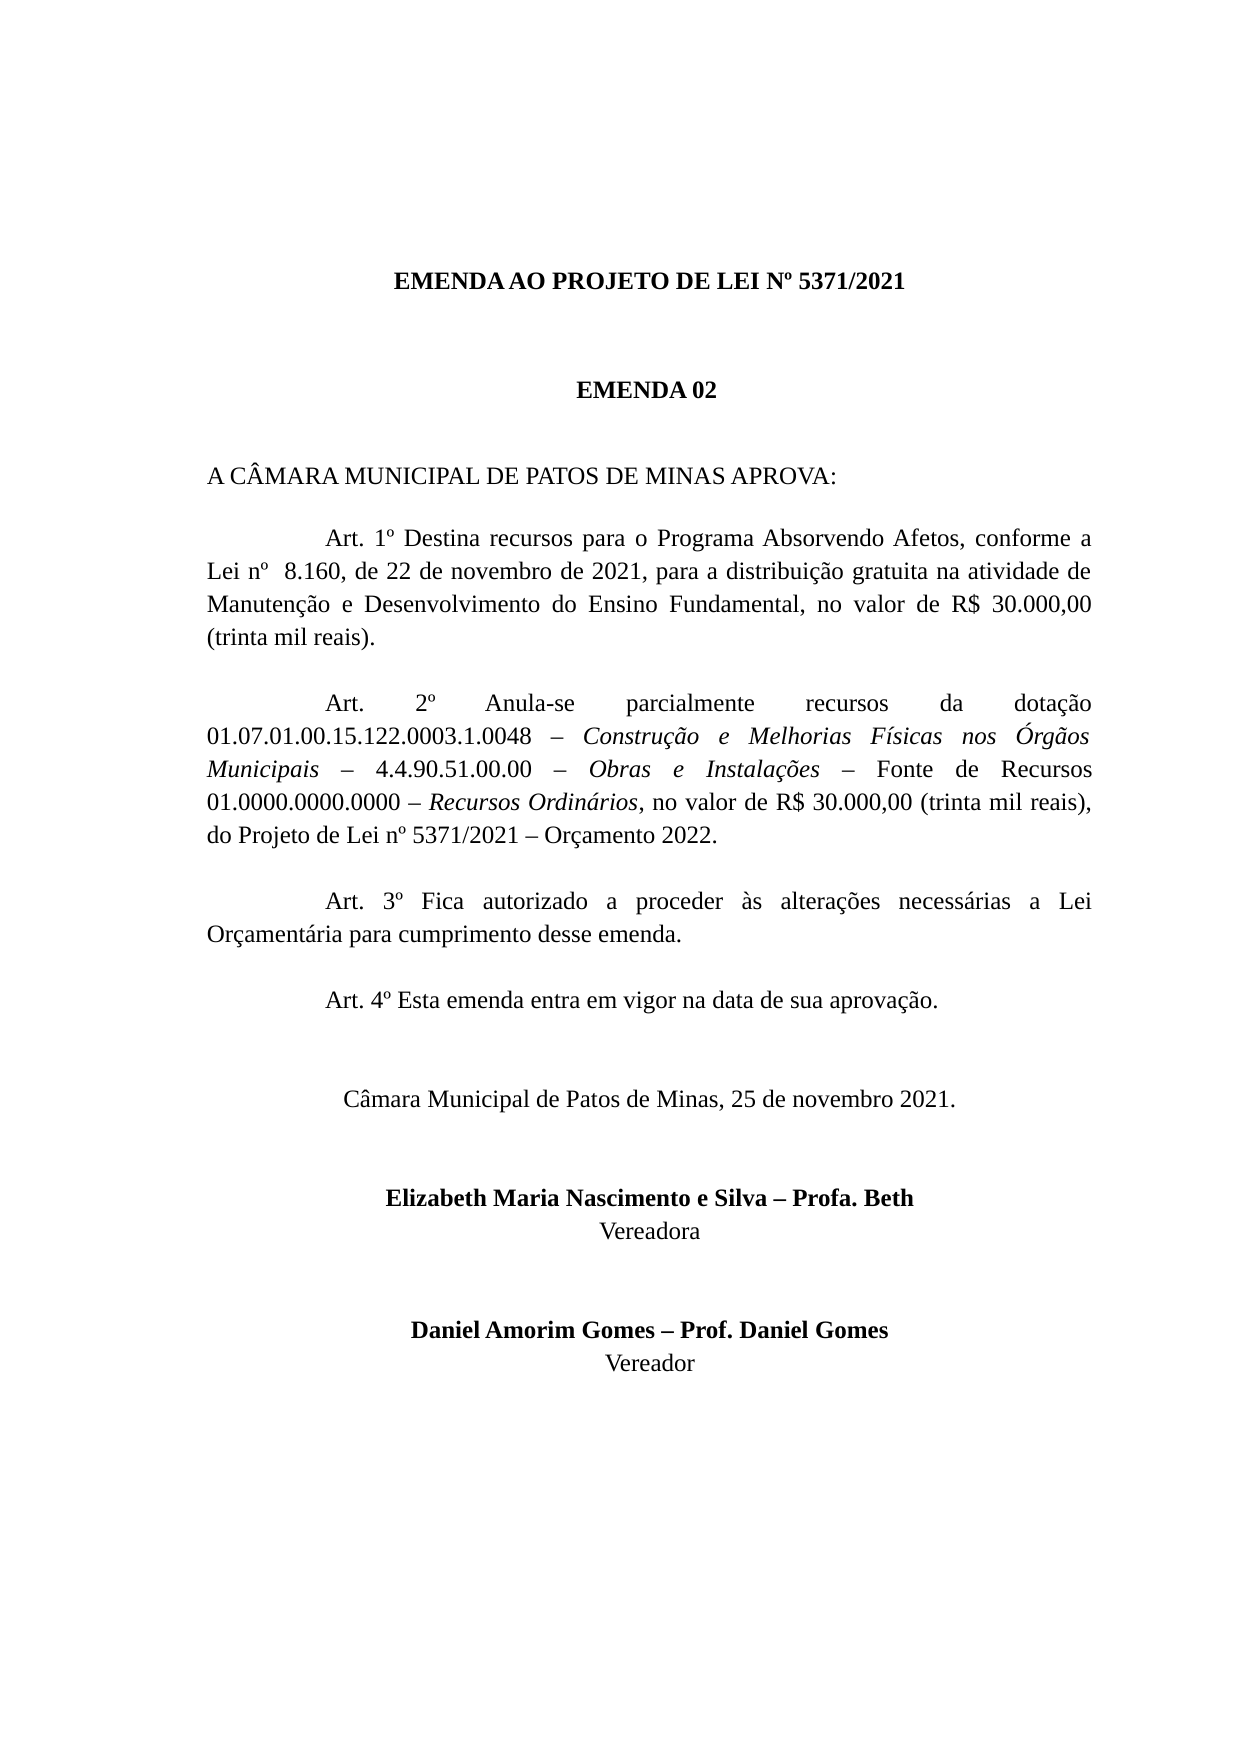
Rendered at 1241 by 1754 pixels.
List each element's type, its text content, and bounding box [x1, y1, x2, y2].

text EMENDA AO PROJETO DE LEI Nº 5371/2021 [207, 266, 1093, 294]
text Art. 2º Anula-se parcialmente recursos da dotação 01.07.01.00.15.122.0003.1.0048 – Construção e Melhorias Físicas nos Órgãos Municipais – 4.4.90.51.00.00 – Obras e Instalações – Fonte de Recursos 01.0000.0000.0000 – Recursos Ordinários, no valor de R$ 30.000,00 (trinta mil reais), do Projeto de Lei nº 5371/2021 – Orçamento 2022. [207, 688, 1093, 849]
text Art. 1º Destina recursos para o Programa Absorvendo Afetos, conforme a Lei nº 8.160, de 22 de novembro de 2021, para a distribuição gratuita na atividade de Manutenção e Desenvolvimento do Ensino Fundamental, no valor de R$ 30.000,00 (trinta mil reais). [207, 523, 1093, 651]
text Vereador [207, 1348, 1093, 1377]
text Vereadora [207, 1216, 1093, 1245]
text Câmara Municipal de Patos de Minas, 25 de novembro 2021. [207, 1084, 1093, 1113]
text Art. 3º Fica autorizado a proceder às alterações necessárias a Lei Orçamentária para cumprimento desse emenda. [207, 886, 1093, 948]
text Daniel Amorim Gomes – Prof. Daniel Gomes [207, 1315, 1093, 1344]
text EMENDA 02 [207, 375, 1093, 404]
text A CÂMARA MUNICIPAL DE PATOS DE MINAS APROVA: [207, 461, 1093, 490]
text Art. 4º Esta emenda entra em vigor na data de sua aprovação. [207, 985, 1093, 1014]
text Elizabeth Maria Nascimento e Silva – Profa. Beth [207, 1183, 1093, 1212]
